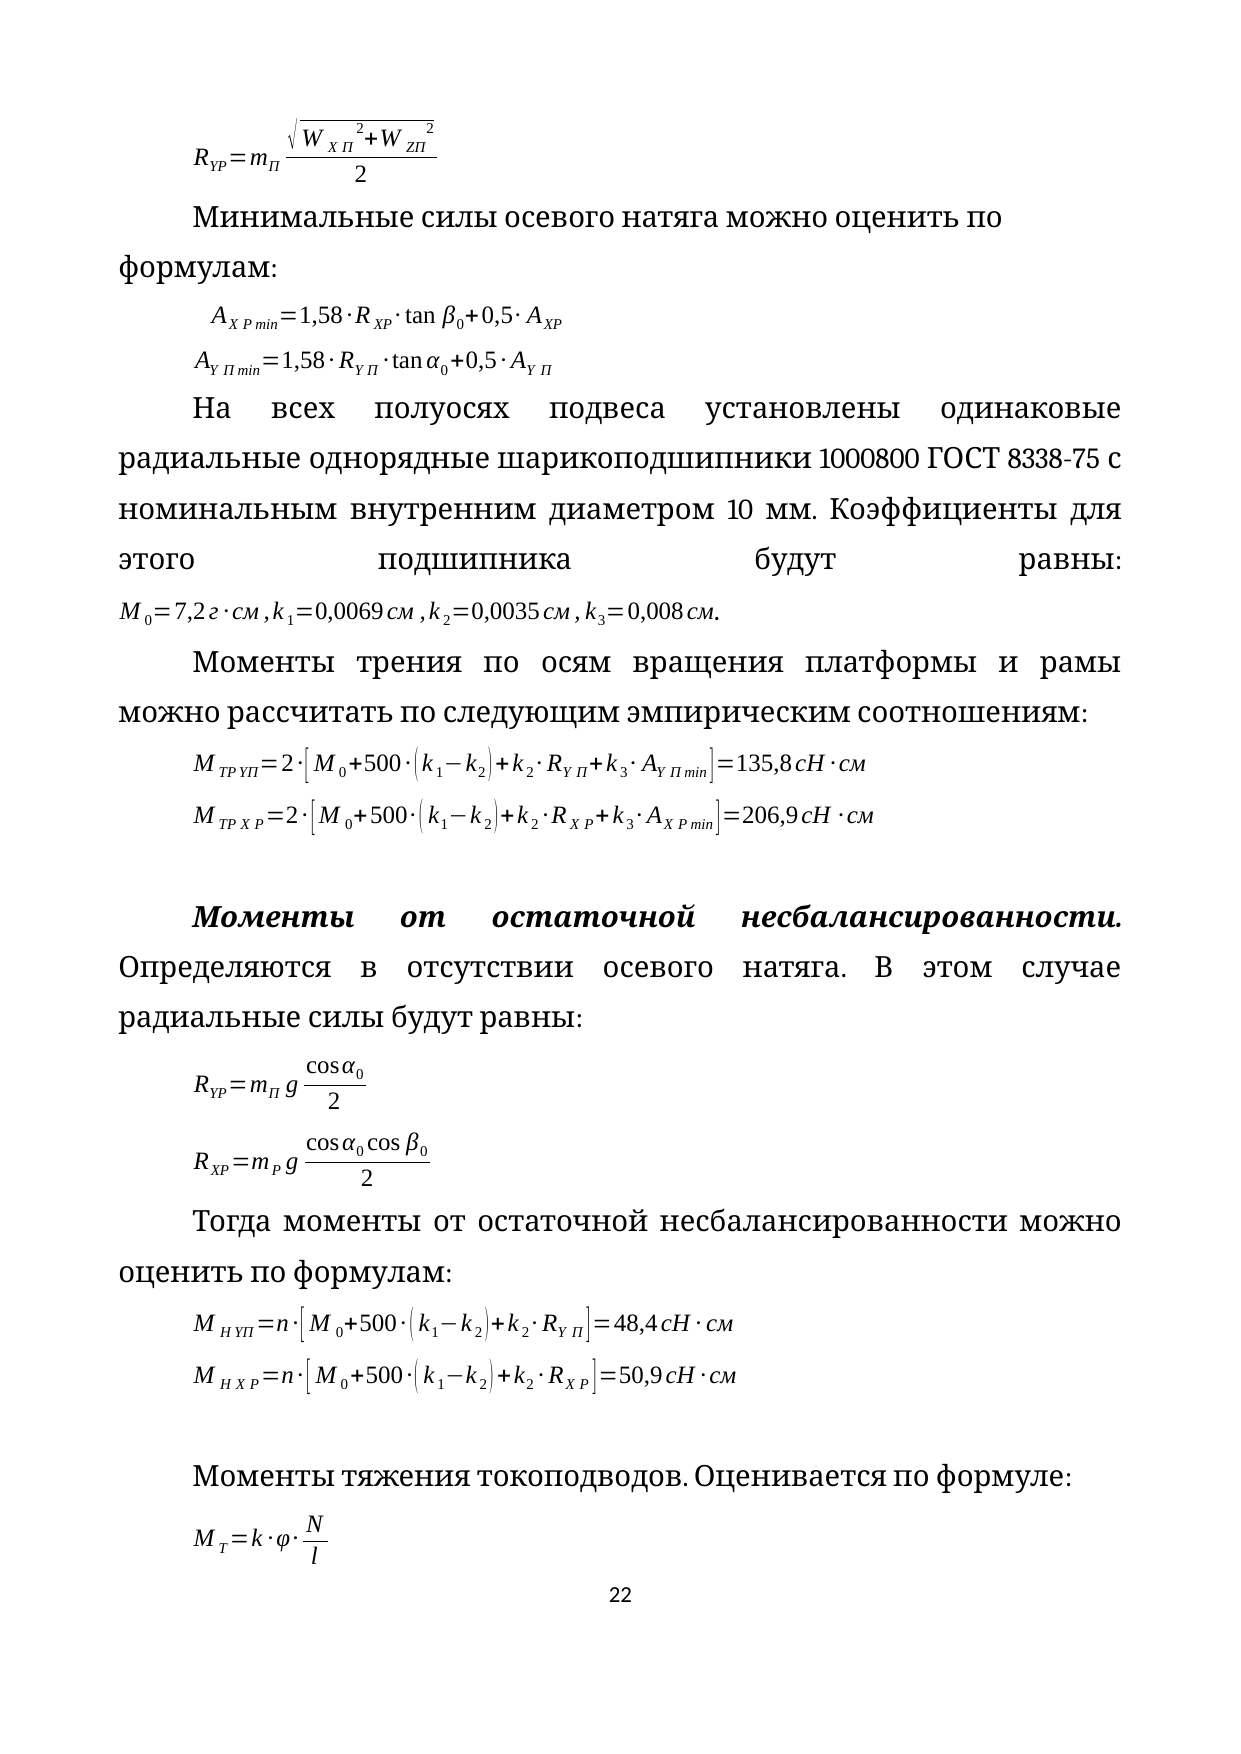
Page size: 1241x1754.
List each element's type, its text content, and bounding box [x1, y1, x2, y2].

text Моменты от остаточной несбалансированности. Определяются в отсутствии осевого натяга. В этом случае радиальные силы будут равны: [118, 901, 1122, 1035]
text Минимальные силы осевого натяга можно оценить по формулам: [118, 201, 1122, 285]
text На всех полуосях подвеса установлены одинаковые радиальные однорядные шарикоподшипники 1000800 ГОСТ 8338-75 с номинальным внутренним диаметром 10 мм. Коэффициенты для этого подшипника будут равны: . [118, 392, 1122, 629]
text Моменты трения по осям вращения платформы и рамы можно рассчитать по следующим эмпирическим соотношениям: [118, 646, 1122, 730]
text Моменты тяжения токоподводов. Оценивается по формуле: [118, 1461, 1122, 1494]
text Тогда моменты от остаточной несбалансированности можно оценить по формулам: [118, 1205, 1122, 1289]
